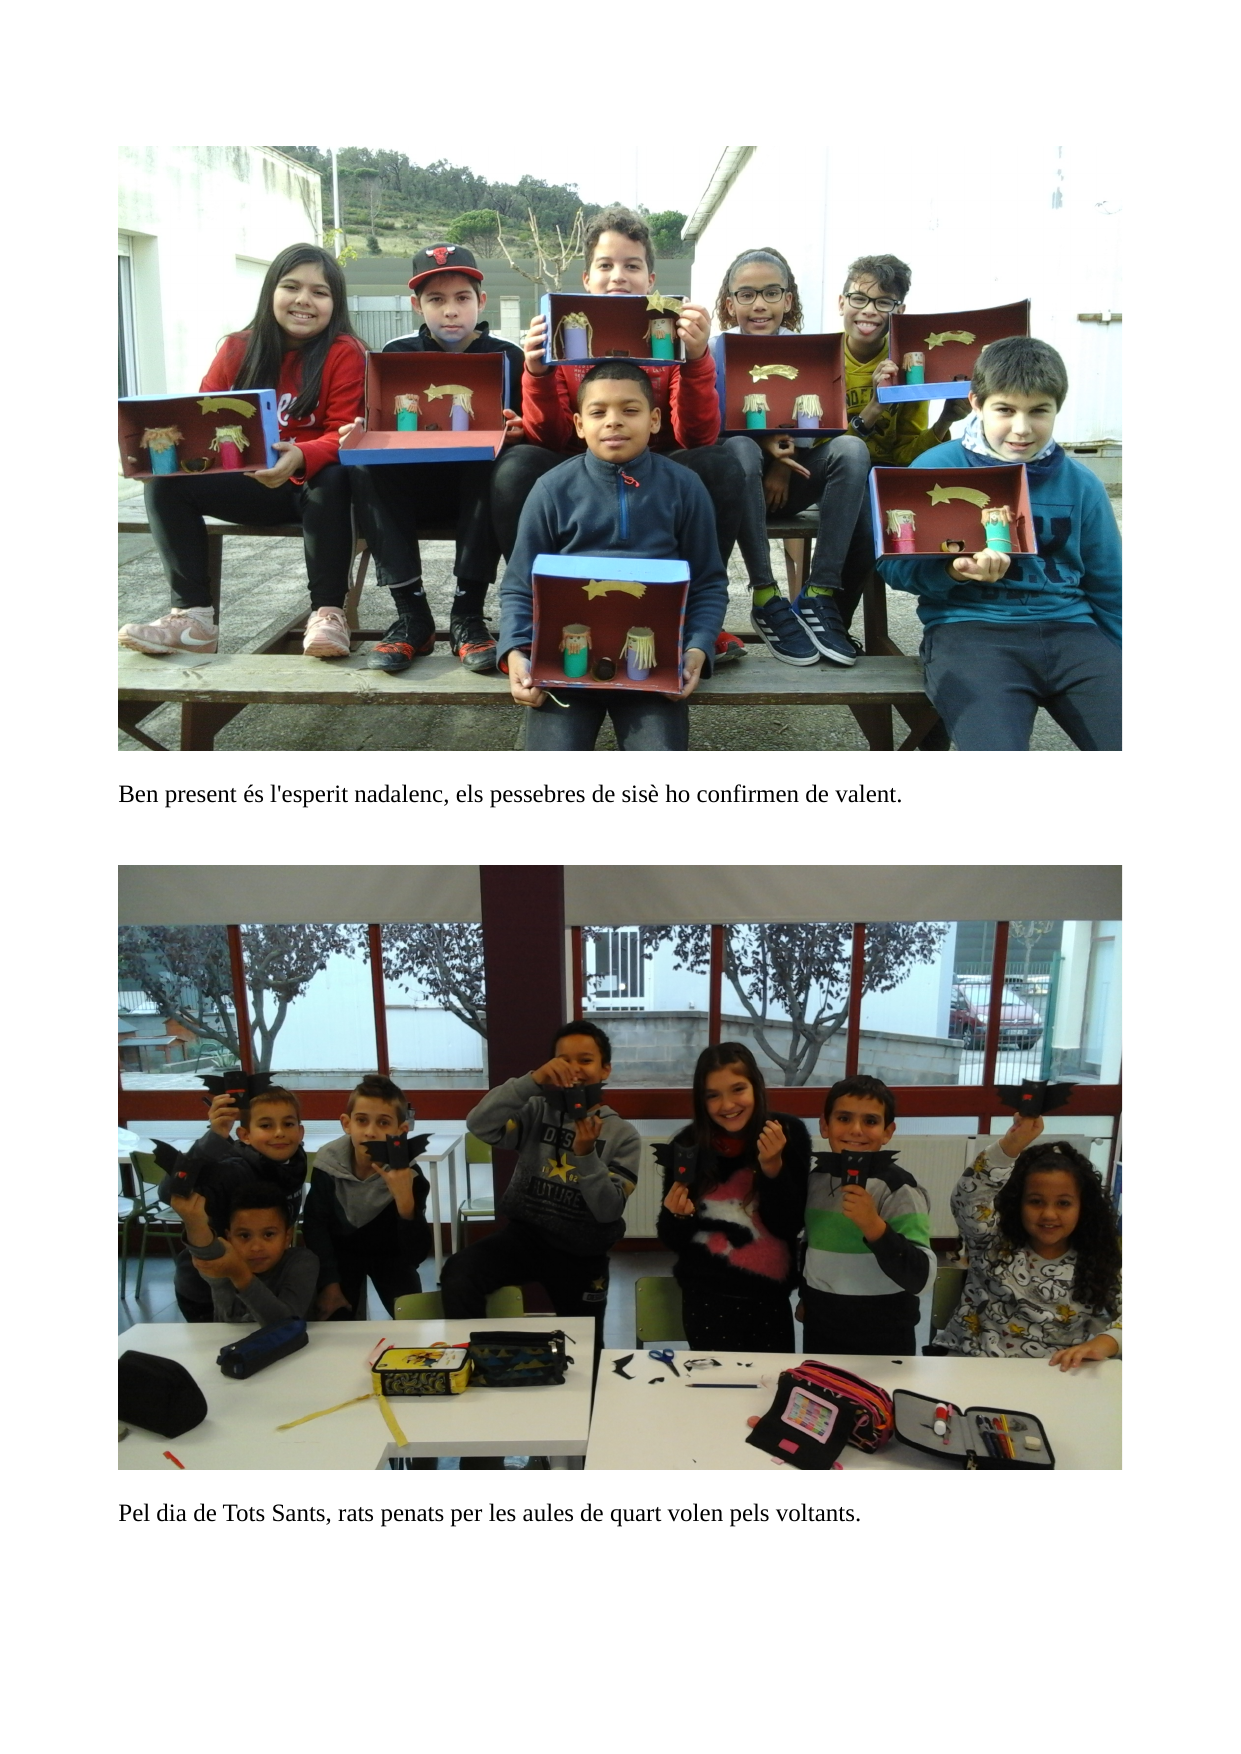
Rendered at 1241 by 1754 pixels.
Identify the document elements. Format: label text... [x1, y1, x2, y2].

text Pel dia de Tots Sants, rats penats per les aules de quart volen pels voltants. [118, 1498, 1122, 1527]
text Ben present és l'esperit nadalenc, els pessebres de sisè ho confirmen de valent. [118, 779, 1122, 808]
picture [118, 146, 1123, 751]
picture [118, 865, 1123, 1470]
